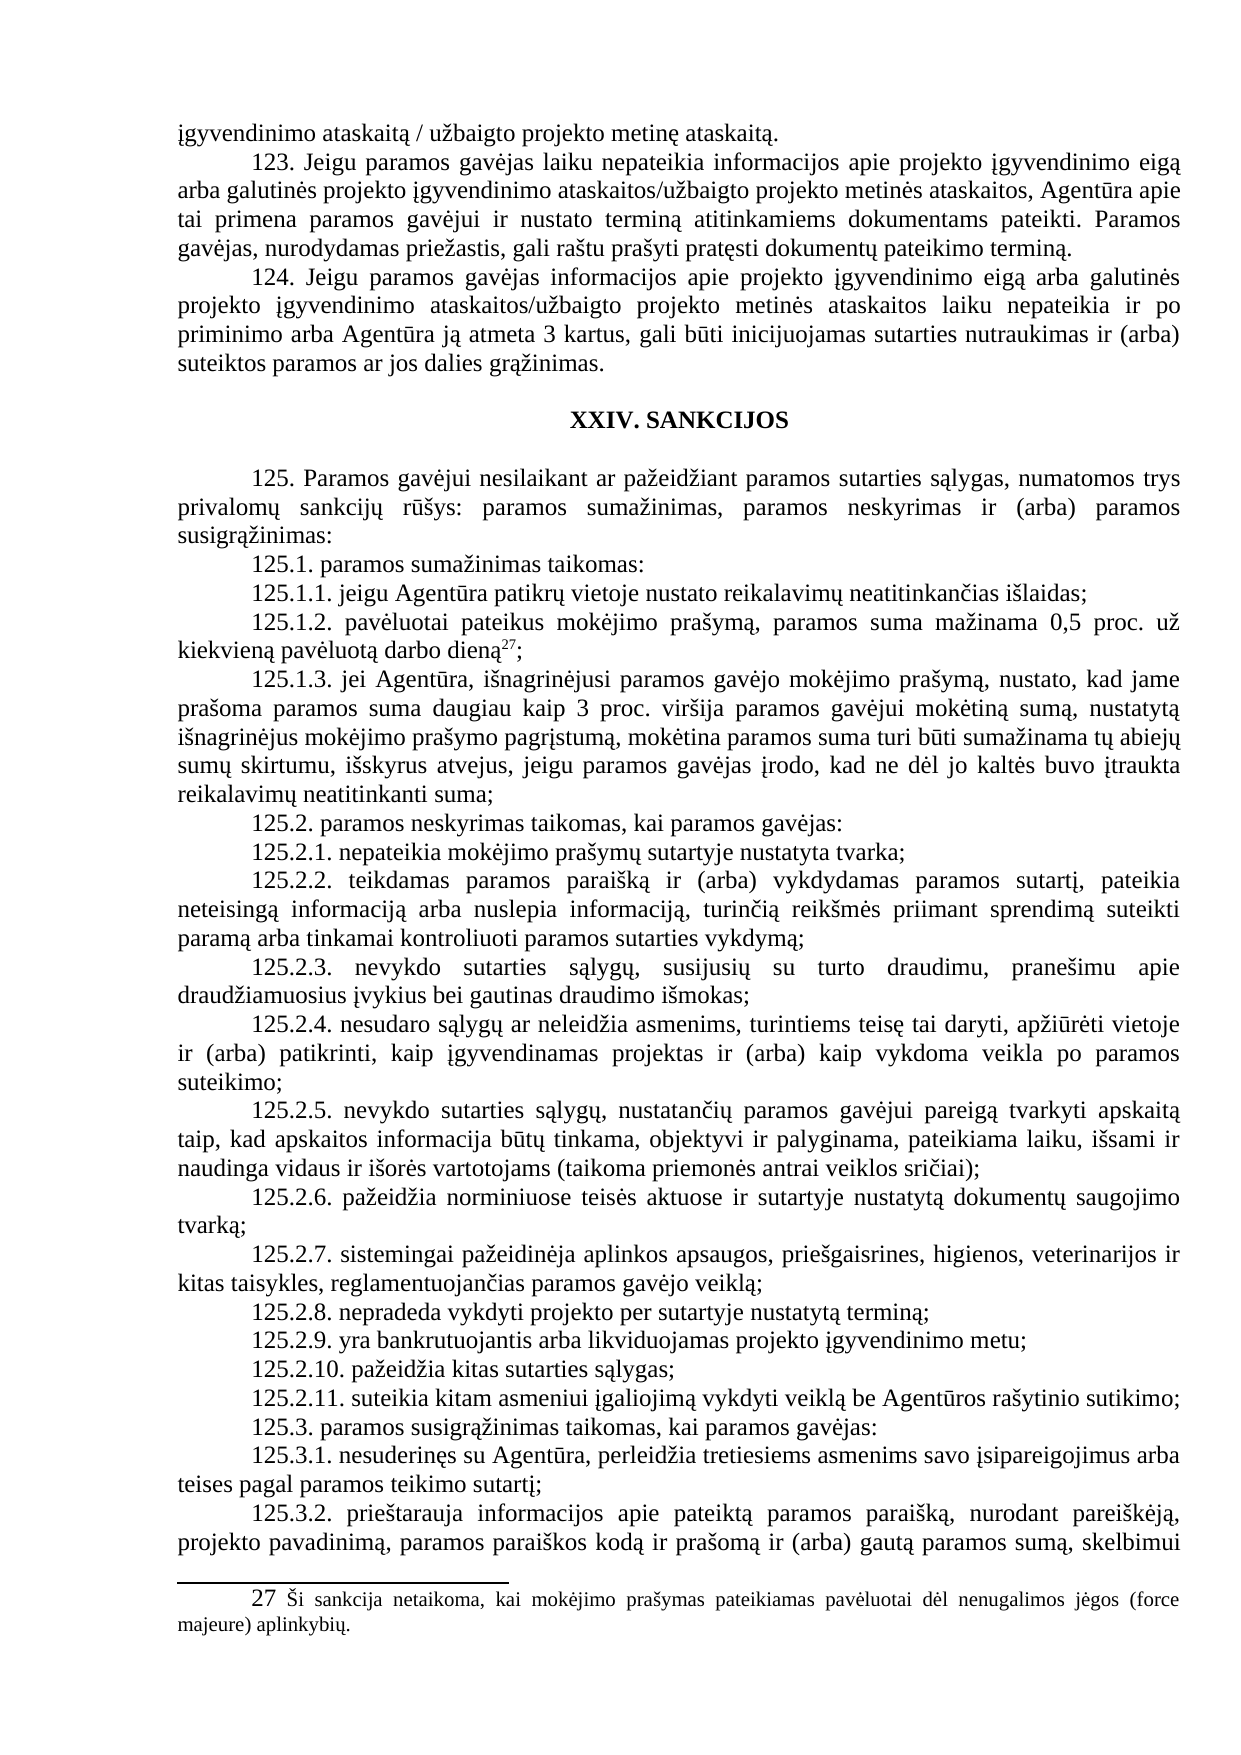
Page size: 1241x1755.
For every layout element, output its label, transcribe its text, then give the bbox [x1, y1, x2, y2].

text 125.2.7. sistemingai pažeidinėja aplinkos apsaugos, priešgaisrines, higienos, veterinarijos ir kitas taisykles, reglamentuojančias paramos gavėjo veiklą; [177, 1239, 1181, 1297]
text 125.1.1. jeigu Agentūra patikrų vietoje nustato reikalavimų neatitinkančias išlaidas; [177, 578, 1181, 607]
text XXIV. SANKCIJOS [177, 406, 1181, 434]
text 125.2.2. teikdamas paramos paraišką ir (arba) vykdydamas paramos sutartį, pateikia neteisingą informaciją arba nuslepia informaciją, turinčią reikšmės priimant sprendimą suteikti paramą arba tinkamai kontroliuoti paramos sutarties vykdymą; [177, 866, 1181, 952]
text 125.2.5. nevykdo sutarties sąlygų, nustatančių paramos gavėjui pareigą tvarkyti apskaitą taip, kad apskaitos informacija būtų tinkama, objektyvi ir palyginama, pateikiama laiku, išsami ir naudinga vidaus ir išorės vartotojams (taikoma priemonės antrai veiklos sričiai); [177, 1096, 1181, 1182]
text 125.1.2. pavėluotai pateikus mokėjimo prašymą, paramos suma mažinama 0,5 proc. už kiekvieną pavėluotą darbo dieną; [177, 607, 1181, 664]
text 125.2.1. nepateikia mokėjimo prašymų sutartyje nustatyta tvarka; [177, 837, 1181, 866]
text 123. Jeigu paramos gavėjas laiku nepateikia informacijos apie projekto įgyvendinimo eigą arba galutinės projekto įgyvendinimo ataskaitos/užbaigto projekto metinės ataskaitos, Agentūra apie tai primena paramos gavėjui ir nustato terminą atitinkamiems dokumentams pateikti. Paramos gavėjas, nurodydamas priežastis, gali raštu prašyti pratęsti dokumentų pateikimo terminą. [177, 147, 1181, 262]
text 125.2.8. nepradeda vykdyti projekto per sutartyje nustatytą terminą; [177, 1297, 1181, 1326]
text 125.3.2. prieštarauja informacijos apie pateiktą paramos paraišką, nurodant pareiškėją, projekto pavadinimą, paramos paraiškos kodą ir prašomą ir (arba) gautą paramos sumą, skelbimui [177, 1498, 1181, 1556]
text 124. Jeigu paramos gavėjas informacijos apie projekto įgyvendinimo eigą arba galutinės projekto įgyvendinimo ataskaitos/užbaigto projekto metinės ataskaitos laiku nepateikia ir po priminimo arba Agentūra ją atmeta 3 kartus, gali būti inicijuojamas sutarties nutraukimas ir (arba) suteiktos paramos ar jos dalies grąžinimas. [177, 262, 1181, 377]
text 125.2.9. yra bankrutuojantis arba likviduojamas projekto įgyvendinimo metu; [177, 1326, 1181, 1354]
text 125.2.10. pažeidžia kitas sutarties sąlygas; [177, 1354, 1181, 1383]
text 125.1. paramos sumažinimas taikomas: [177, 549, 1181, 578]
text 125.3.1. nesuderinęs su Agentūra, perleidžia tretiesiems asmenims savo įsipareigojimus arba teises pagal paramos teikimo sutartį; [177, 1441, 1181, 1498]
text 125.2.4. nesudaro sąlygų ar neleidžia asmenims, turintiems teisę tai daryti, apžiūrėti vietoje ir (arba) patikrinti, kaip įgyvendinamas projektas ir (arba) kaip vykdoma veikla po paramos suteikimo; [177, 1009, 1181, 1096]
text 125.3. paramos susigrąžinimas taikomas, kai paramos gavėjas: [177, 1412, 1181, 1441]
text įgyvendinimo ataskaitą / užbaigto projekto metinę ataskaitą. [177, 118, 1181, 147]
text Ši sankcija netaikoma, kai mokėjimo prašymas pateikiamas pavėluotai dėl nenugalimos jėgos (force majeure) aplinkybių. [177, 1583, 1181, 1636]
text 125.2. paramos neskyrimas taikomas, kai paramos gavėjas: [177, 808, 1181, 837]
text 125.2.3. nevykdo sutarties sąlygų, susijusių su turto draudimu, pranešimu apie draudžiamuosius įvykius bei gautinas draudimo išmokas; [177, 952, 1181, 1009]
text 125.2.6. pažeidžia norminiuose teisės aktuose ir sutartyje nustatytą dokumentų saugojimo tvarką; [177, 1182, 1181, 1239]
text 125. Paramos gavėjui nesilaikant ar pažeidžiant paramos sutarties sąlygas, numatomos trys privalomų sankcijų rūšys: paramos sumažinimas, paramos neskyrimas ir (arba) paramos susigrąžinimas: [177, 463, 1181, 549]
text 125.1.3. jei Agentūra, išnagrinėjusi paramos gavėjo mokėjimo prašymą, nustato, kad jame prašoma paramos suma daugiau kaip 3 proc. viršija paramos gavėjui mokėtiną sumą, nustatytą išnagrinėjus mokėjimo prašymo pagrįstumą, mokėtina paramos suma turi būti sumažinama tų abiejų sumų skirtumu, išskyrus atvejus, jeigu paramos gavėjas įrodo, kad ne dėl jo kaltės buvo įtraukta reikalavimų neatitinkanti suma; [177, 664, 1181, 808]
text 125.2.11. suteikia kitam asmeniui įgaliojimą vykdyti veiklą be Agentūros rašytinio sutikimo; [177, 1383, 1181, 1412]
